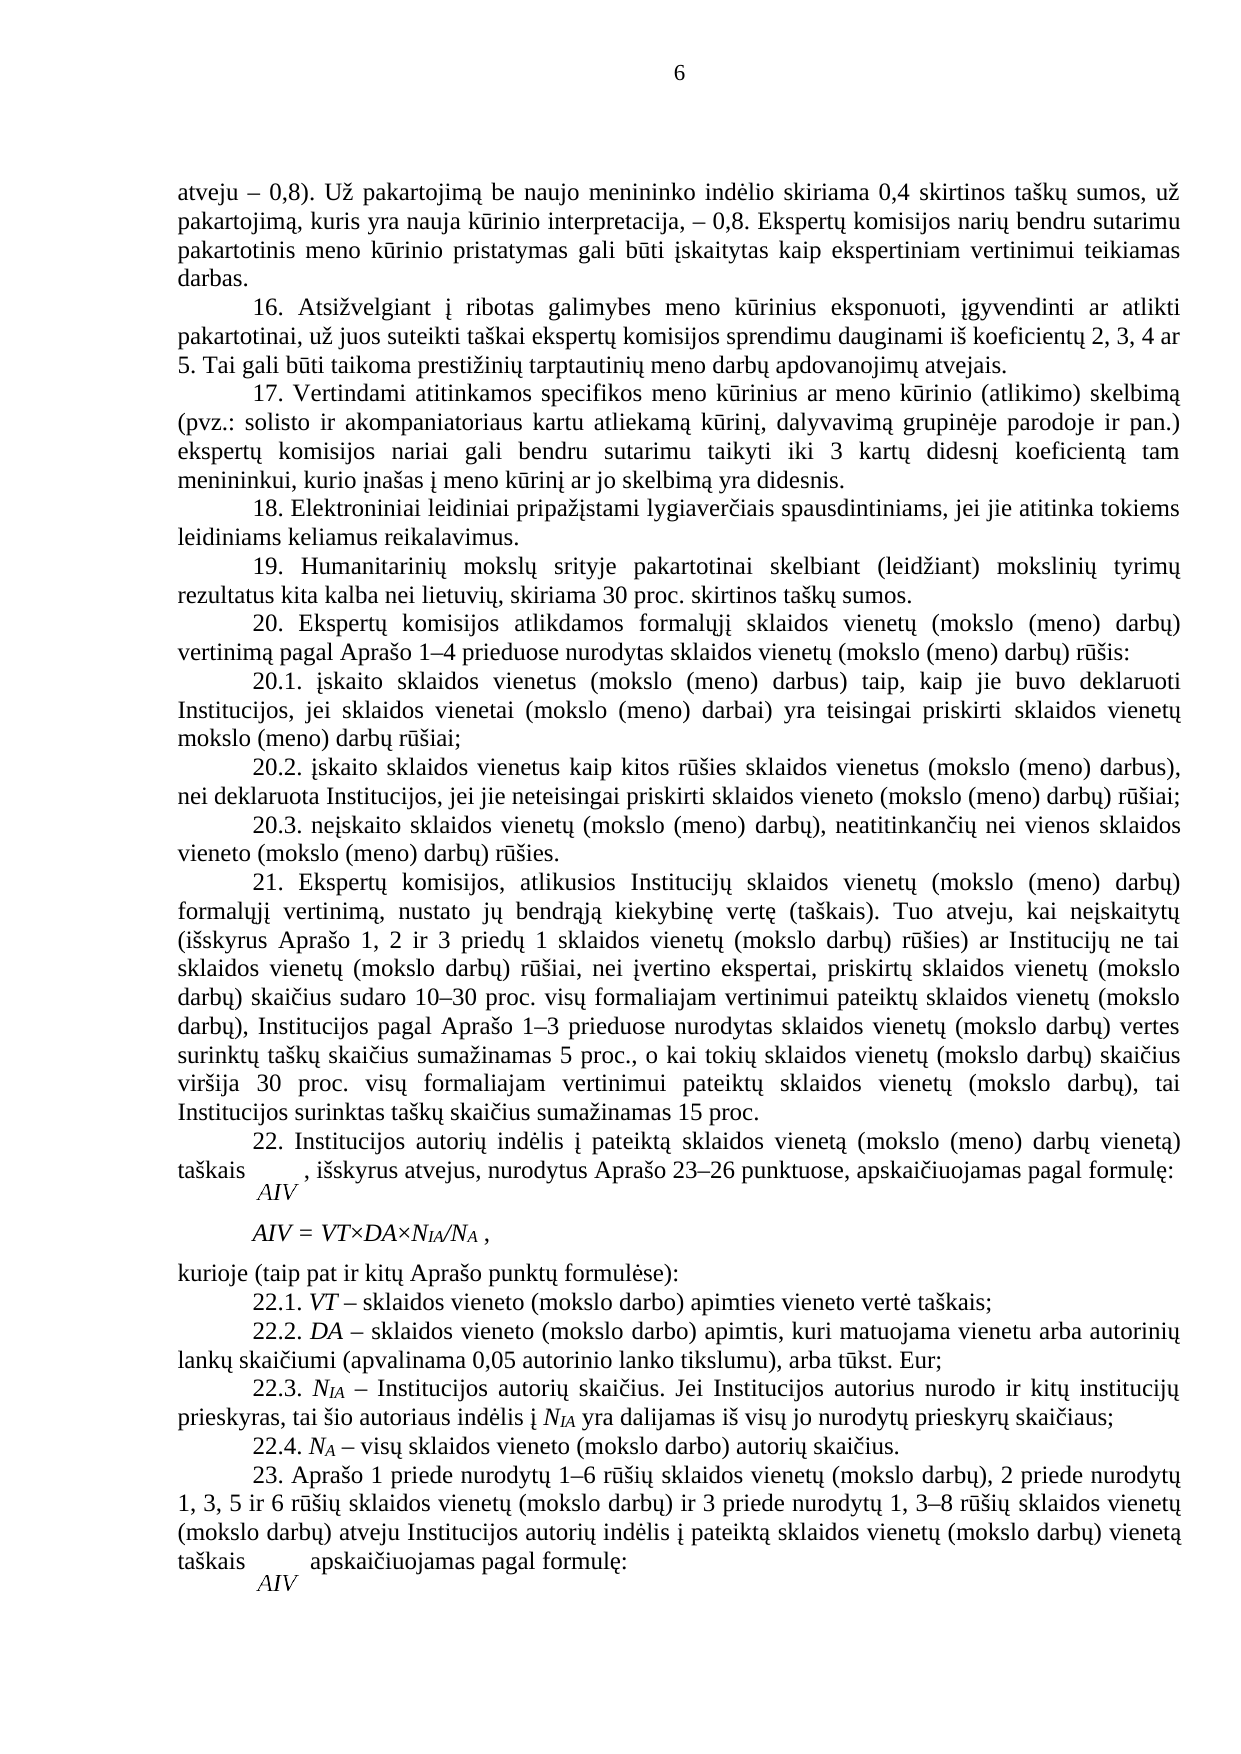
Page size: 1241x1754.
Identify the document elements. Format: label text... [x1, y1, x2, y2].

text 17. Vertindami atitinkamos specifikos meno kūrinius ar meno kūrinio (atlikimo) skelbimą (pvz.: solisto ir akompaniatoriaus kartu atliekamą kūrinį, dalyvavimą grupinėje parodoje ir pan.) ekspertų komisijos nariai gali bendru sutarimu taikyti iki 3 kartų didesnį koeficientą tam menininkui, kurio įnašas į meno kūrinį ar jo skelbimą yra didesnis. [177, 378, 1181, 493]
text 22.3. NIA – Institucijos autorių skaičius. Jei Institucijos autorius nurodo ir kitų institucijų prieskyras, tai šio autoriaus indėlis į NIA yra dalijamas iš visų jo nurodytų prieskyrų skaičiaus; [177, 1373, 1181, 1431]
text kurioje (taip pat ir kitų Aprašo punktų formulėse): [177, 1258, 1181, 1287]
text 22.2. DA – sklaidos vieneto (mokslo darbo) apimtis, kuri matuojama vienetu arba autorinių lankų skaičiumi (apvalinama 0,05 autorinio lanko tikslumu), arba tūkst. Eur; [177, 1316, 1181, 1373]
text 16. Atsižvelgiant į ribotas galimybes meno kūrinius eksponuoti, įgyvendinti ar atlikti pakartotinai, už juos suteikti taškai ekspertų komisijos sprendimu dauginami iš koeficientų 2, 3, 4 ar 5. Tai gali būti taikoma prestižinių tarptautinių meno darbų apdovanojimų atvejais. [177, 292, 1181, 378]
text 20. Ekspertų komisijos atlikdamos formalųjį sklaidos vienetų (mokslo (meno) darbų) vertinimą pagal Aprašo 1–4 prieduose nurodytas sklaidos vienetų (mokslo (meno) darbų) rūšis: [177, 608, 1181, 666]
text AIV = VT×DA×NIA/NA , [177, 1218, 1181, 1246]
text 21. Ekspertų komisijos, atlikusios Institucijų sklaidos vienetų (mokslo (meno) darbų) formalųjį vertinimą, nustato jų bendrąją kiekybinę vertę (taškais). Tuo atveju, kai neįskaitytų (išskyrus Aprašo 1, 2 ir 3 priedų 1 sklaidos vienetų (mokslo darbų) rūšies) ar Institucijų ne tai sklaidos vienetų (mokslo darbų) rūšiai, nei įvertino ekspertai, priskirtų sklaidos vienetų (mokslo darbų) skaičius sudaro 10–30 proc. visų formaliajam vertinimui pateiktų sklaidos vienetų (mokslo darbų), Institucijos pagal Aprašo 1–3 prieduose nurodytas sklaidos vienetų (mokslo darbų) vertes surinktų taškų skaičius sumažinamas 5 proc., o kai tokių sklaidos vienetų (mokslo darbų) skaičius viršija 30 proc. visų formaliajam vertinimui pateiktų sklaidos vienetų (mokslo darbų), tai Institucijos surinktas taškų skaičius sumažinamas 15 proc. [177, 867, 1181, 1126]
text 18. Elektroniniai leidiniai pripažįstami lygiaverčiais spausdintiniams, jei jie atitinka tokiems leidiniams keliamus reikalavimus. [177, 493, 1181, 551]
text 20.2. įskaito sklaidos vienetus kaip kitos rūšies sklaidos vienetus (mokslo (meno) darbus), nei deklaruota Institucijos, jei jie neteisingai priskirti sklaidos vieneto (mokslo (meno) darbų) rūšiai; [177, 752, 1181, 810]
text 20.3. neįskaito sklaidos vienetų (mokslo (meno) darbų), neatitinkančių nei vienos sklaidos vieneto (mokslo (meno) darbų) rūšies. [177, 810, 1181, 867]
text 22. Institucijos autorių indėlis į pateiktą sklaidos vienetą (mokslo (meno) darbų vienetą) taškais , išskyrus atvejus, nurodytus Aprašo 23–26 punktuose, apskaičiuojamas pagal formulę: [177, 1126, 1181, 1206]
text 22.4. NA – visų sklaidos vieneto (mokslo darbo) autorių skaičius. [177, 1431, 1181, 1460]
text 19. Humanitarinių mokslų srityje pakartotinai skelbiant (leidžiant) mokslinių tyrimų rezultatus kita kalba nei lietuvių, skiriama 30 proc. skirtinos taškų sumos. [177, 551, 1181, 608]
text atveju – 0,8). Už pakartojimą be naujo menininko indėlio skiriama 0,4 skirtinos taškų sumos, už pakartojimą, kuris yra nauja kūrinio interpretacija, – 0,8. Ekspertų komisijos narių bendru sutarimu pakartotinis meno kūrinio pristatymas gali būti įskaitytas kaip ekspertiniam vertinimui teikiamas darbas. [177, 177, 1181, 292]
text 20.1. įskaito sklaidos vienetus (mokslo (meno) darbus) taip, kaip jie buvo deklaruoti Institucijos, jei sklaidos vienetai (mokslo (meno) darbai) yra teisingai priskirti sklaidos vienetų mokslo (meno) darbų rūšiai; [177, 666, 1181, 752]
text 22.1. VT – sklaidos vieneto (mokslo darbo) apimties vieneto vertė taškais; [177, 1287, 1181, 1316]
text 23. Aprašo 1 priede nurodytų 1–6 rūšių sklaidos vienetų (mokslo darbų), 2 priede nurodytų 1, 3, 5 ir 6 rūšių sklaidos vienetų (mokslo darbų) ir 3 priede nurodytų 1, 3–8 rūšių sklaidos vienetų (mokslo darbų) atveju Institucijos autorių indėlis į pateiktą sklaidos vienetų (mokslo darbų) vienetą taškais apskaičiuojamas pagal formulę: [177, 1460, 1181, 1597]
